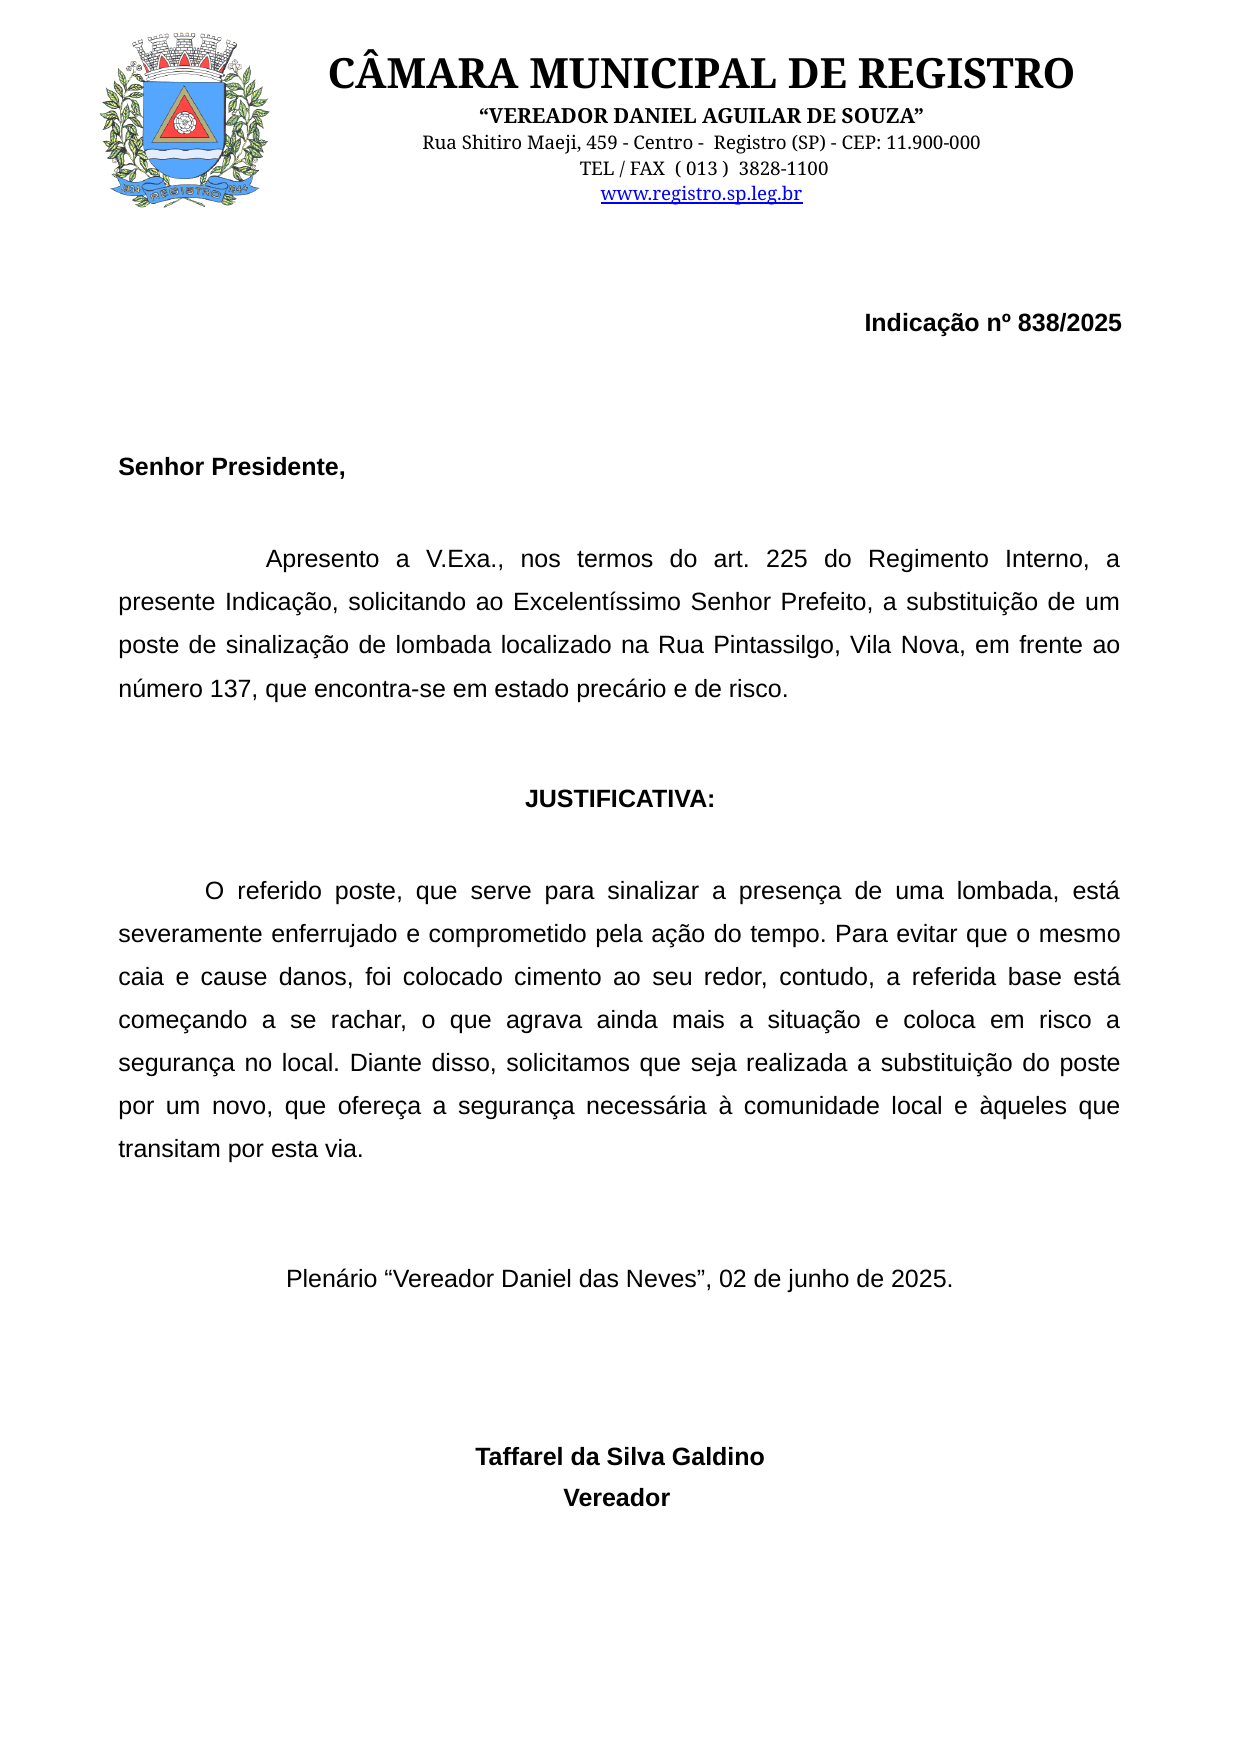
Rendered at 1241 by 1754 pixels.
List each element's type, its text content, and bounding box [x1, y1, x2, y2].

text Senhor Presidente, [118, 452, 1122, 481]
text JUSTIFICATIVA: [118, 783, 1122, 812]
text Indicação nº 838/2025 [118, 308, 1122, 337]
text Vereador [118, 1483, 1122, 1512]
text Taffarel da Silva Galdino [118, 1442, 1122, 1471]
text Apresento a V.Exa., nos termos do art. 225 do Regimento Interno, a presente Indicação, solicitando ao Excelentíssimo Senhor Prefeito, a substituição de um poste de sinalização de lombada localizado na Rua Pintassilgo, Vila Nova, em frente ao número 137, que encontra-se em estado precário e de risco. [118, 544, 1122, 702]
text Plenário “Vereador Daniel das Neves”, 02 de junho de 2025. [118, 1264, 1122, 1293]
text O referido poste, que serve para sinalizar a presença de uma lombada, está severamente enferrujado e comprometido pela ação do tempo. Para evitar que o mesmo caia e cause danos, foi colocado cimento ao seu redor, contudo, a referida base está começando a se rachar, o que agrava ainda mais a situação e coloca em risco a segurança no local. Diante disso, solicitamos que seja realizada a substituição do poste por um novo, que ofereça a segurança necessária à comunidade local e àqueles que transitam por esta via. [118, 876, 1122, 1163]
